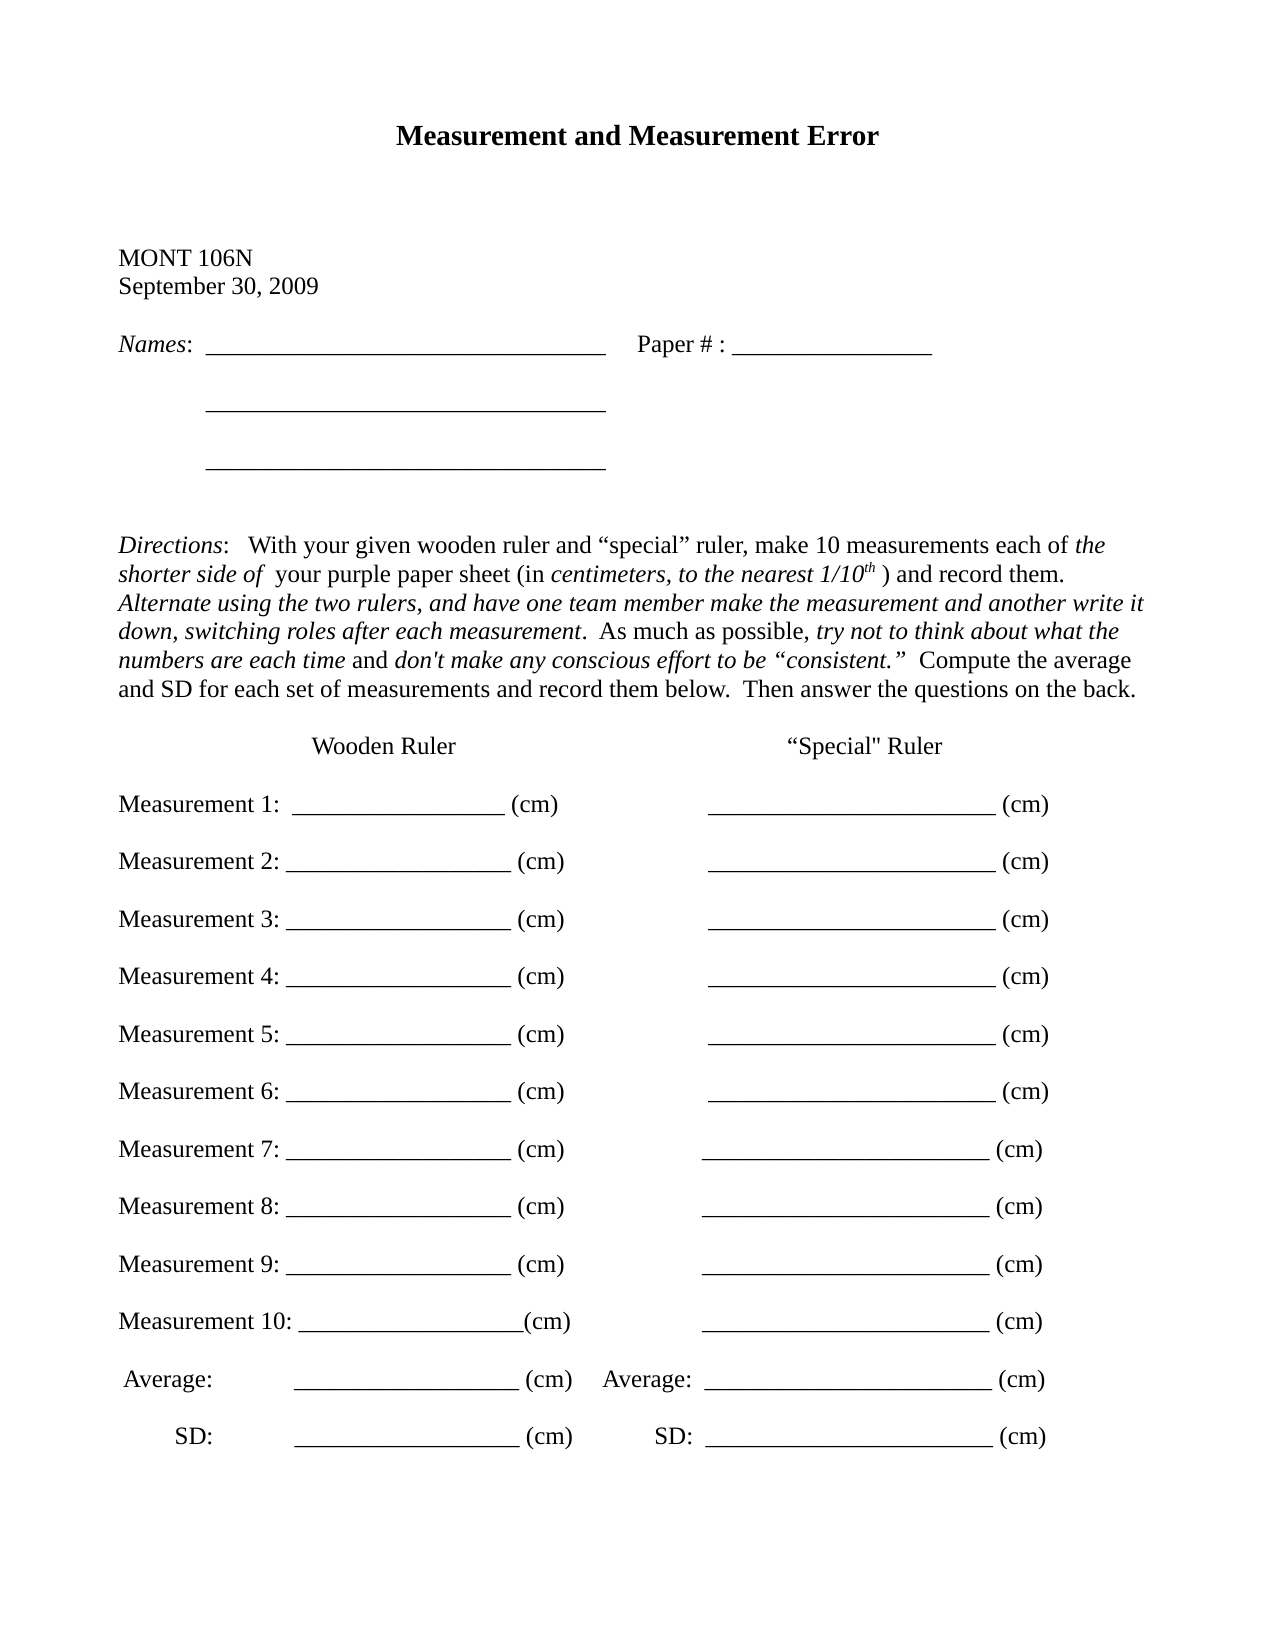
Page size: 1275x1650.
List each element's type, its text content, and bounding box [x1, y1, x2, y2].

text Measurement 2: __________________ (cm) _______________________ (cm) [118, 846, 1157, 875]
text Measurement 1: _________________ (cm) _______________________ (cm) [118, 789, 1157, 818]
text Measurement 6: __________________ (cm) _______________________ (cm) [118, 1076, 1157, 1105]
text MONT 106N [118, 243, 1157, 271]
text Names: ________________________________ Paper # : ________________ [118, 329, 1157, 358]
text Measurement 5: __________________ (cm) _______________________ (cm) [118, 1019, 1157, 1048]
text Wooden Ruler “Special'' Ruler [118, 731, 1157, 760]
text Measurement 10: __________________(cm) _______________________ (cm) [118, 1306, 1157, 1335]
text September 30, 2009 [118, 271, 1157, 300]
text Measurement and Measurement Error [118, 118, 1157, 152]
text Measurement 3: __________________ (cm) _______________________ (cm) [118, 904, 1157, 933]
text Directions: With your given wooden ruler and “special” ruler, make 10 measurements each of the shorter side of your purple paper sheet (in centimeters, to the nearest 1/10th ) and record them. Alternate using the two rulers, and have one team member make the measurement and another write it down, switching roles after each measurement. As much as possible, try not to think about what the numbers are each time and don't make any conscious effort to be “consistent.” Compute the average and SD for each set of measurements and record them below. Then answer the questions on the back. [118, 530, 1157, 703]
text SD: __________________ (cm) SD: _______________________ (cm) [118, 1421, 1157, 1450]
text Measurement 4: __________________ (cm) _______________________ (cm) [118, 961, 1157, 990]
text Measurement 7: __________________ (cm) _______________________ (cm) [118, 1134, 1157, 1163]
text Measurement 9: __________________ (cm) _______________________ (cm) [118, 1249, 1157, 1278]
text Measurement 8: __________________ (cm) _______________________ (cm) [118, 1191, 1157, 1220]
text Average: __________________ (cm) Average: _______________________ (cm) [118, 1364, 1157, 1393]
text ________________________________ ________________________________ [118, 386, 1157, 473]
